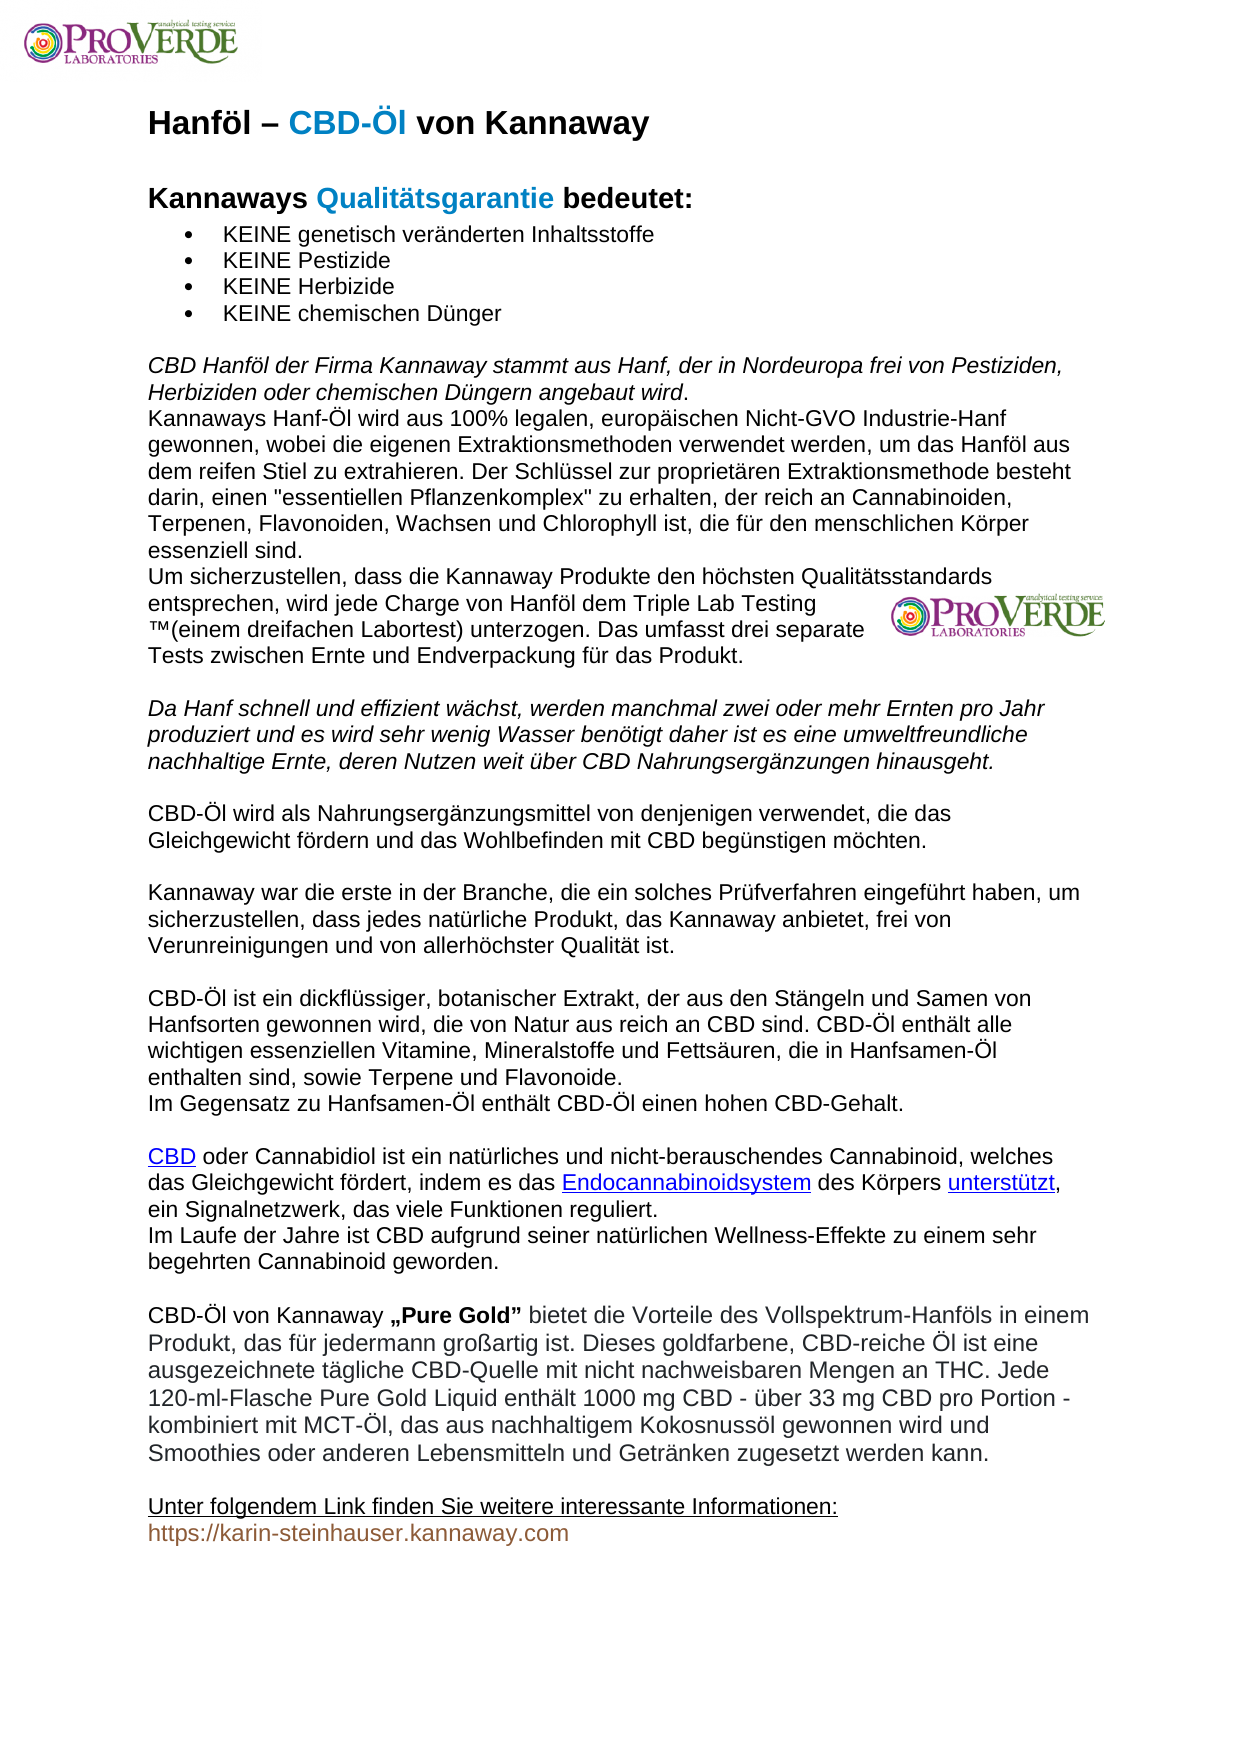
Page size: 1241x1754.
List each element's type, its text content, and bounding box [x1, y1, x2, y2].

text Kannaways Qualitätsgarantie bedeutet: [148, 181, 1093, 214]
list KEINE Pestizide [185, 247, 1093, 273]
text CBD Hanföl der Firma Kannaway stammt aus Hanf, der in Nordeuropa frei von Pestiziden, Herbiziden oder chemischen Düngern angebaut wird. [148, 352, 1093, 405]
text Im Gegensatz zu Hanfsamen-Öl enthält CBD-Öl einen hohen CBD-Gehalt. [148, 1090, 1093, 1117]
text CBD oder Cannabidiol ist ein natürliches und nicht-berauschendes Cannabinoid, welches das Gleichgewicht fördert, indem es das Endocannabinoidsystem des Körpers unterstützt, ein Signalnetzwerk, das viele Funktionen reguliert. [148, 1143, 1093, 1222]
picture [0, 0, 262, 82]
list KEINE Herbizide [185, 273, 1093, 299]
text Kannaway war die erste in der Branche, die ein solches Prüfverfahren eingeführt haben, um sicherzustellen, dass jedes natürliche Produkt, das Kannaway anbietet, frei von Verunreinigungen und von allerhöchster Qualität ist. [148, 879, 1093, 958]
text CBD-Öl wird als Nahrungsergänzungsmittel von denjenigen verwendet, die das Gleichgewicht fördern und das Wohlbefinden mit CBD begünstigen möchten. [148, 800, 1093, 853]
list KEINE genetisch veränderten Inhaltsstoffe [185, 221, 1093, 247]
text Im Laufe der Jahre ist CBD aufgrund seiner natürlichen Wellness-Effekte zu einem sehr begehrten Cannabinoid geworden. [148, 1222, 1093, 1275]
text Kannaways Hanf-Öl wird aus 100% legalen, europäischen Nicht-GVO Industrie-Hanf gewonnen, wobei die eigenen Extraktionsmethoden verwendet werden, um das Hanföl aus dem reifen Stiel zu extrahieren. Der Schlüssel zur proprietären Extraktionsmethode besteht darin, einen "essentiellen Pflanzenkomplex" zu erhalten, der reich an Cannabinoiden, Terpenen, Flavonoiden, Wachsen und Chlorophyll ist, die für den menschlichen Körper essenziell sind. [148, 405, 1093, 563]
text CBD-Öl ist ein dickflüssiger, botanischer Extrakt, der aus den Stängeln und Samen von Hanfsorten gewonnen wird, die von Natur aus reich an CBD sind. CBD-Öl enthält alle wichtigen essenziellen Vitamine, Mineralstoffe und Fettsäuren, die in Hanfsamen-Öl enthalten sind, sowie Terpene und Flavonoide. [148, 985, 1093, 1090]
text Um sicherzustellen, dass die Kannaway Produkte den höchsten Qualitätsstandards entsprechen, wird jede Charge von Hanföl dem Triple Lab Testing ™(einem dreifachen Labortest) unterzogen. Das umfasst drei separate Tests zwischen Ernte und Endverpackung für das Produkt. [148, 563, 1093, 668]
text Hanföl – CBD-Öl von Kannaway [148, 103, 1093, 142]
text CBD-Öl von Kannaway „Pure Gold” bietet die Vorteile des Vollspektrum-Hanföls in einem Produkt, das für jedermann großartig ist. Dieses goldfarbene, CBD-reiche Öl ist eine ausgezeichnete tägliche CBD-Quelle mit nicht nachweisbaren Mengen an THC. Jede 120-ml-Flasche Pure Gold Liquid enthält 1000 mg CBD - über 33 mg CBD pro Portion - kombiniert mit MCT-Öl, das aus nachhaltigem Kokosnussöl gewonnen wird und Smoothies oder anderen Lebensmitteln und Getränken zugesetzt werden kann. [148, 1301, 1093, 1467]
text https://karin-steinhauser.kannaway.com [148, 1519, 1093, 1547]
text Da Hanf schnell und effizient wächst, werden manchmal zwei oder mehr Ernten pro Jahr produziert und es wird sehr wenig Wasser benötigt daher ist es eine umweltfreundliche nachhaltige Ernte, deren Nutzen weit über CBD Nahrungsergänzungen hinausgeht. [148, 695, 1093, 774]
picture [890, 592, 1105, 637]
list KEINE chemischen Dünger [185, 299, 1093, 326]
text Unter folgendem Link finden Sie weitere interessante Informationen: [148, 1493, 1093, 1519]
